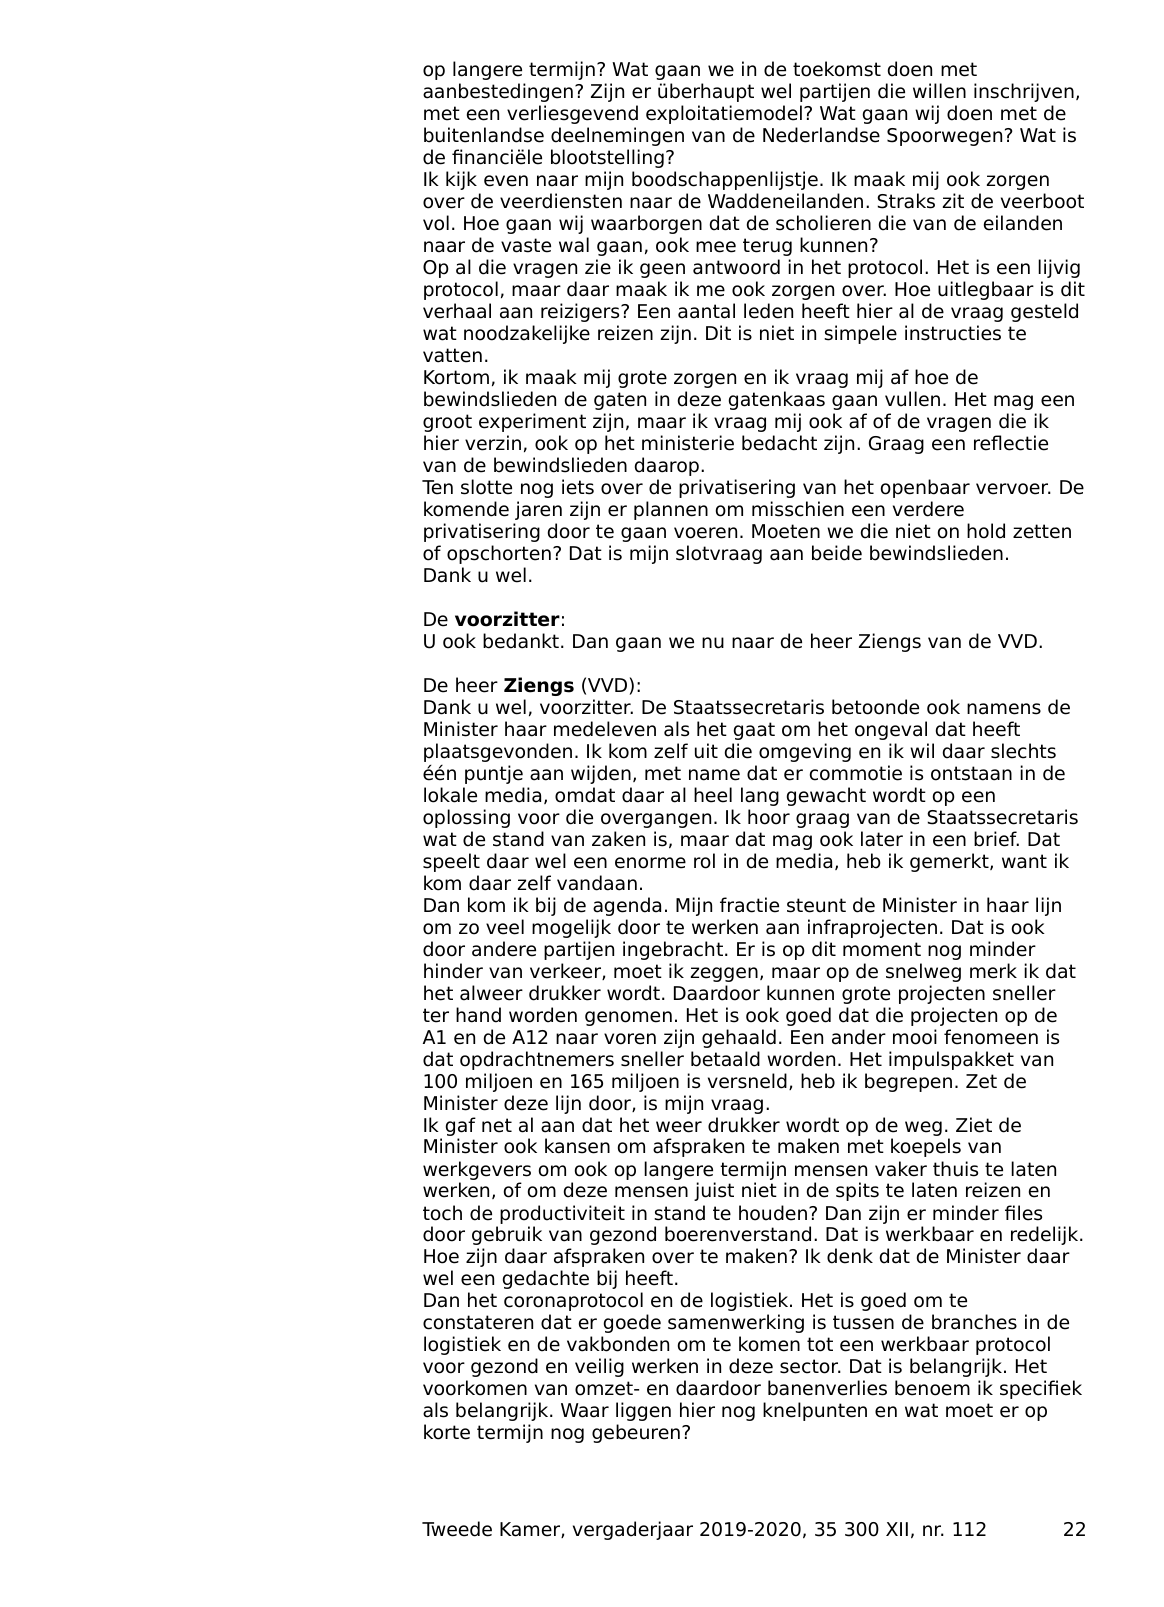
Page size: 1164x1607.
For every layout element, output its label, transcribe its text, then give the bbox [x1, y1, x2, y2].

text De heer Ziengs (VVD): [422, 675, 1087, 697]
text Dank u wel, voorzitter. De Staatssecretaris betoonde ook namens de Minister haar medeleven als het gaat om het ongeval dat heeft plaatsgevonden. Ik kom zelf uit die omgeving en ik wil daar slechts één puntje aan wijden, met name dat er commotie is ontstaan in de lokale media, omdat daar al heel lang gewacht wordt op een oplossing voor die overgangen. Ik hoor graag van de Staatssecretaris wat de stand van zaken is, maar dat mag ook later in een brief. Dat speelt daar wel een enorme rol in de media, heb ik gemerkt, want ik kom daar zelf vandaan. [422, 697, 1087, 895]
text U ook bedankt. Dan gaan we nu naar de heer Ziengs van de VVD. [422, 631, 1087, 653]
text Kortom, ik maak mij grote zorgen en ik vraag mij af hoe de bewindslieden de gaten in deze gatenkaas gaan vullen. Het mag een groot experiment zijn, maar ik vraag mij ook af of de vragen die ik hier verzin, ook op het ministerie bedacht zijn. Graag een reflectie van de bewindslieden daarop. [422, 367, 1087, 477]
text Dank u wel. [422, 564, 1087, 587]
text op langere termijn? Wat gaan we in de toekomst doen met aanbestedingen? Zijn er überhaupt wel partijen die willen inschrijven, met een verliesgevend exploitatiemodel? Wat gaan wij doen met de buitenlandse deelnemingen van de Nederlandse Spoorwegen? Wat is de financiële blootstelling? [422, 59, 1087, 169]
text Dan kom ik bij de agenda. Mijn fractie steunt de Minister in haar lijn om zo veel mogelijk door te werken aan infraprojecten. Dat is ook door andere partijen ingebracht. Er is op dit moment nog minder hinder van verkeer, moet ik zeggen, maar op de snelweg merk ik dat het alweer drukker wordt. Daardoor kunnen grote projecten sneller ter hand worden genomen. Het is ook goed dat die projecten op de A1 en de A12 naar voren zijn gehaald. Een ander mooi fenomeen is dat opdrachtnemers sneller betaald worden. Het impulspakket van 100 miljoen en 165 miljoen is versneld, heb ik begrepen. Zet de Minister deze lijn door, is mijn vraag. [422, 895, 1087, 1114]
text Ik gaf net al aan dat het weer drukker wordt op de weg. Ziet de Minister ook kansen om afspraken te maken met koepels van werkgevers om ook op langere termijn mensen vaker thuis te laten werken, of om deze mensen juist niet in de spits te laten reizen en toch de productiviteit in stand te houden? Dan zijn er minder files door gebruik van gezond boerenverstand. Dat is werkbaar en redelijk. Hoe zijn daar afspraken over te maken? Ik denk dat de Minister daar wel een gedachte bij heeft. [422, 1114, 1087, 1290]
text Ik kijk even naar mijn boodschappenlijstje. Ik maak mij ook zorgen over de veerdiensten naar de Waddeneilanden. Straks zit de veerboot vol. Hoe gaan wij waarborgen dat de scholieren die van de eilanden naar de vaste wal gaan, ook mee terug kunnen? [422, 169, 1087, 257]
text De voorzitter: [422, 609, 1087, 631]
text Op al die vragen zie ik geen antwoord in het protocol. Het is een lijvig protocol, maar daar maak ik me ook zorgen over. Hoe uitlegbaar is dit verhaal aan reizigers? Een aantal leden heeft hier al de vraag gesteld wat noodzakelijke reizen zijn. Dit is niet in simpele instructies te vatten. [422, 257, 1087, 367]
text Ten slotte nog iets over de privatisering van het openbaar vervoer. De komende jaren zijn er plannen om misschien een verdere privatisering door te gaan voeren. Moeten we die niet on hold zetten of opschorten? Dat is mijn slotvraag aan beide bewindslieden. [422, 477, 1087, 564]
text Dan het coronaprotocol en de logistiek. Het is goed om te constateren dat er goede samenwerking is tussen de branches in de logistiek en de vakbonden om te komen tot een werkbaar protocol voor gezond en veilig werken in deze sector. Dat is belangrijk. Het voorkomen van omzet- en daardoor banenverlies benoem ik specifiek als belangrijk. Waar liggen hier nog knelpunten en wat moet er op korte termijn nog gebeuren? [422, 1290, 1087, 1444]
